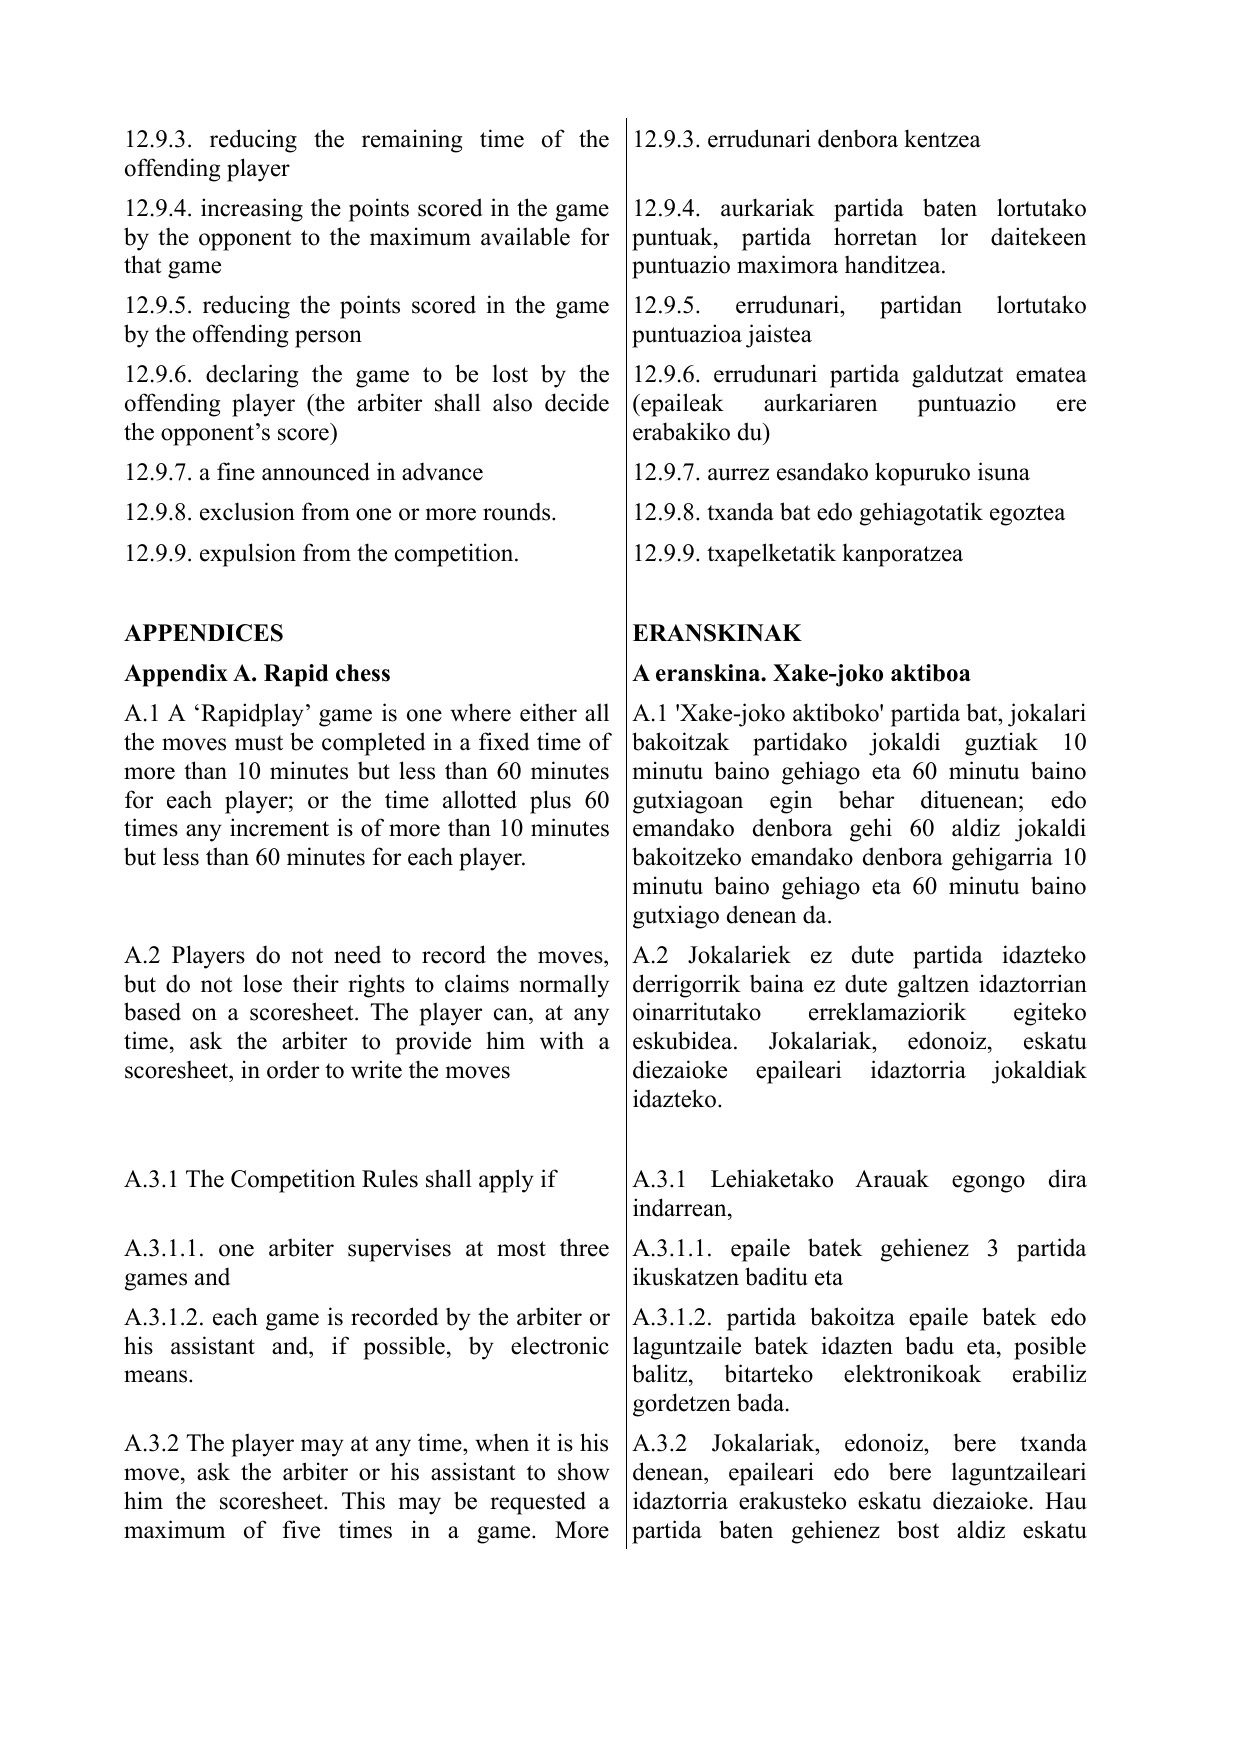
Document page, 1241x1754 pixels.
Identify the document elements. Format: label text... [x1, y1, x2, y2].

table_cell A.2 Players do not need to record the moves, but do not lose their rights to claims normally based on a scoresheet. The player can, at any time, ask the arbiter to provide him with a scoresheet, in order to write the moves [118, 934, 616, 1118]
table_cell 12.9.8. txanda bat edo gehiagotatik egoztea [627, 492, 1093, 532]
table_cell ERANSKINAK [627, 612, 1093, 652]
table_cell [616, 653, 626, 693]
table_cell 12.9.4. increasing the points scored in the game by the opponent to the maximum available for that game [118, 187, 616, 285]
table_cell 12.9.4. aurkariak partida baten lortutako puntuak, partida horretan lor daitekeen puntuazio maximora handitzea. [627, 187, 1093, 285]
table_cell 12.9.5. reducing the points scored in the game by the offending person [118, 285, 616, 354]
table_cell APPENDICES [118, 612, 616, 652]
table_cell A.2 Jokalariek ez dute partida idazteko derrigorrik baina ez dute galtzen idaztorrian oinarritutako erreklamaziorik egiteko eskubidea. Jokalariak, edonoiz, eskatu diezaioke epaileari idaztorria jokaldiak idazteko. [627, 934, 1093, 1118]
table_cell [118, 1118, 616, 1158]
table_cell 12.9.3. errudunari denbora kentzea [627, 118, 1093, 187]
table_cell A.3.1 The Competition Rules shall apply if [118, 1158, 616, 1227]
table_cell [616, 693, 626, 934]
table_cell [616, 1158, 626, 1227]
table_cell 12.9.9. expulsion from the competition. [118, 532, 616, 572]
table_cell 12.9.7. aurrez esandako kopuruko isuna [627, 451, 1093, 492]
table_cell 12.9.6. declaring the game to be lost by the offending player (the arbiter shall also decide the opponent’s score) [118, 354, 616, 451]
table_cell Appendix A. Rapid chess [118, 653, 616, 693]
table_cell A.1 A ‘Rapidplay’ game is one where either all the moves must be completed in a fixed time of more than 10 minutes but less than 60 minutes for each player; or the time allotted plus 60 times any increment is of more than 10 minutes but less than 60 minutes for each player. [118, 693, 616, 934]
table_cell [616, 934, 626, 1118]
table_cell [627, 1118, 1093, 1158]
table_cell 12.9.9. txapelketatik kanporatzea [627, 532, 1093, 572]
table_cell 12.9.3. reducing the remaining time of the offending player [118, 118, 616, 187]
table_cell [616, 118, 626, 187]
table_cell [627, 572, 1093, 612]
table_cell [616, 612, 626, 652]
table_cell [616, 354, 626, 451]
table_cell A.3.1.2. partida bakoitza epaile batek edo laguntzaile batek idazten badu eta, posible balitz, bitarteko elektronikoak erabiliz gordetzen bada. [627, 1296, 1093, 1423]
table_cell 12.9.6. errudunari partida galdutzat ematea (epaileak aurkariaren puntuazio ere erabakiko du) [627, 354, 1093, 451]
table_cell A.3.1 Lehiaketako Arauak egongo dira indarrean, [627, 1158, 1093, 1227]
table_cell 12.9.8. exclusion from one or more rounds. [118, 492, 616, 532]
table_cell 12.9.5. errudunari, partidan lortutako puntuazioa jaistea [627, 285, 1093, 354]
table_cell [616, 1118, 626, 1158]
table_cell [616, 285, 626, 354]
table_cell [616, 1423, 626, 1549]
table_cell [616, 187, 626, 285]
table_cell A.3.1.2. each game is recorded by the arbiter or his assistant and, if possible, by electronic means. [118, 1296, 616, 1423]
table_cell A.3.1.1. one arbiter supervises at most three games and [118, 1227, 616, 1296]
table_cell [616, 451, 626, 492]
table_cell A eranskina. Xake-joko aktiboa [627, 653, 1093, 693]
table_cell A.3.1.1. epaile batek gehienez 3 partida ikuskatzen baditu eta [627, 1227, 1093, 1296]
table_cell [616, 572, 626, 612]
table_cell [616, 532, 626, 572]
table_cell [616, 1296, 626, 1423]
table_cell A.3.2 The player may at any time, when it is his move, ask the arbiter or his assistant to show him the scoresheet. This may be requested a maximum of five times in a game. More [118, 1423, 616, 1549]
table_cell A.1 'Xake-joko aktiboko' partida bat, jokalari bakoitzak partidako jokaldi guztiak 10 minutu baino gehiago eta 60 minutu baino gutxiagoan egin behar dituenean; edo emandako denbora gehi 60 aldiz jokaldi bakoitzeko emandako denbora gehigarria 10 minutu baino gehiago eta 60 minutu baino gutxiago denean da. [627, 693, 1093, 934]
table_cell [616, 1227, 626, 1296]
table_cell [118, 572, 616, 612]
table_cell A.3.2 Jokalariak, edonoiz, bere txanda denean, epaileari edo bere laguntzaileari idaztorria erakusteko eskatu diezaioke. Hau partida baten gehienez bost aldiz eskatu [627, 1423, 1093, 1549]
table_cell 12.9.7. a fine announced in advance [118, 451, 616, 492]
table_cell [616, 492, 626, 532]
